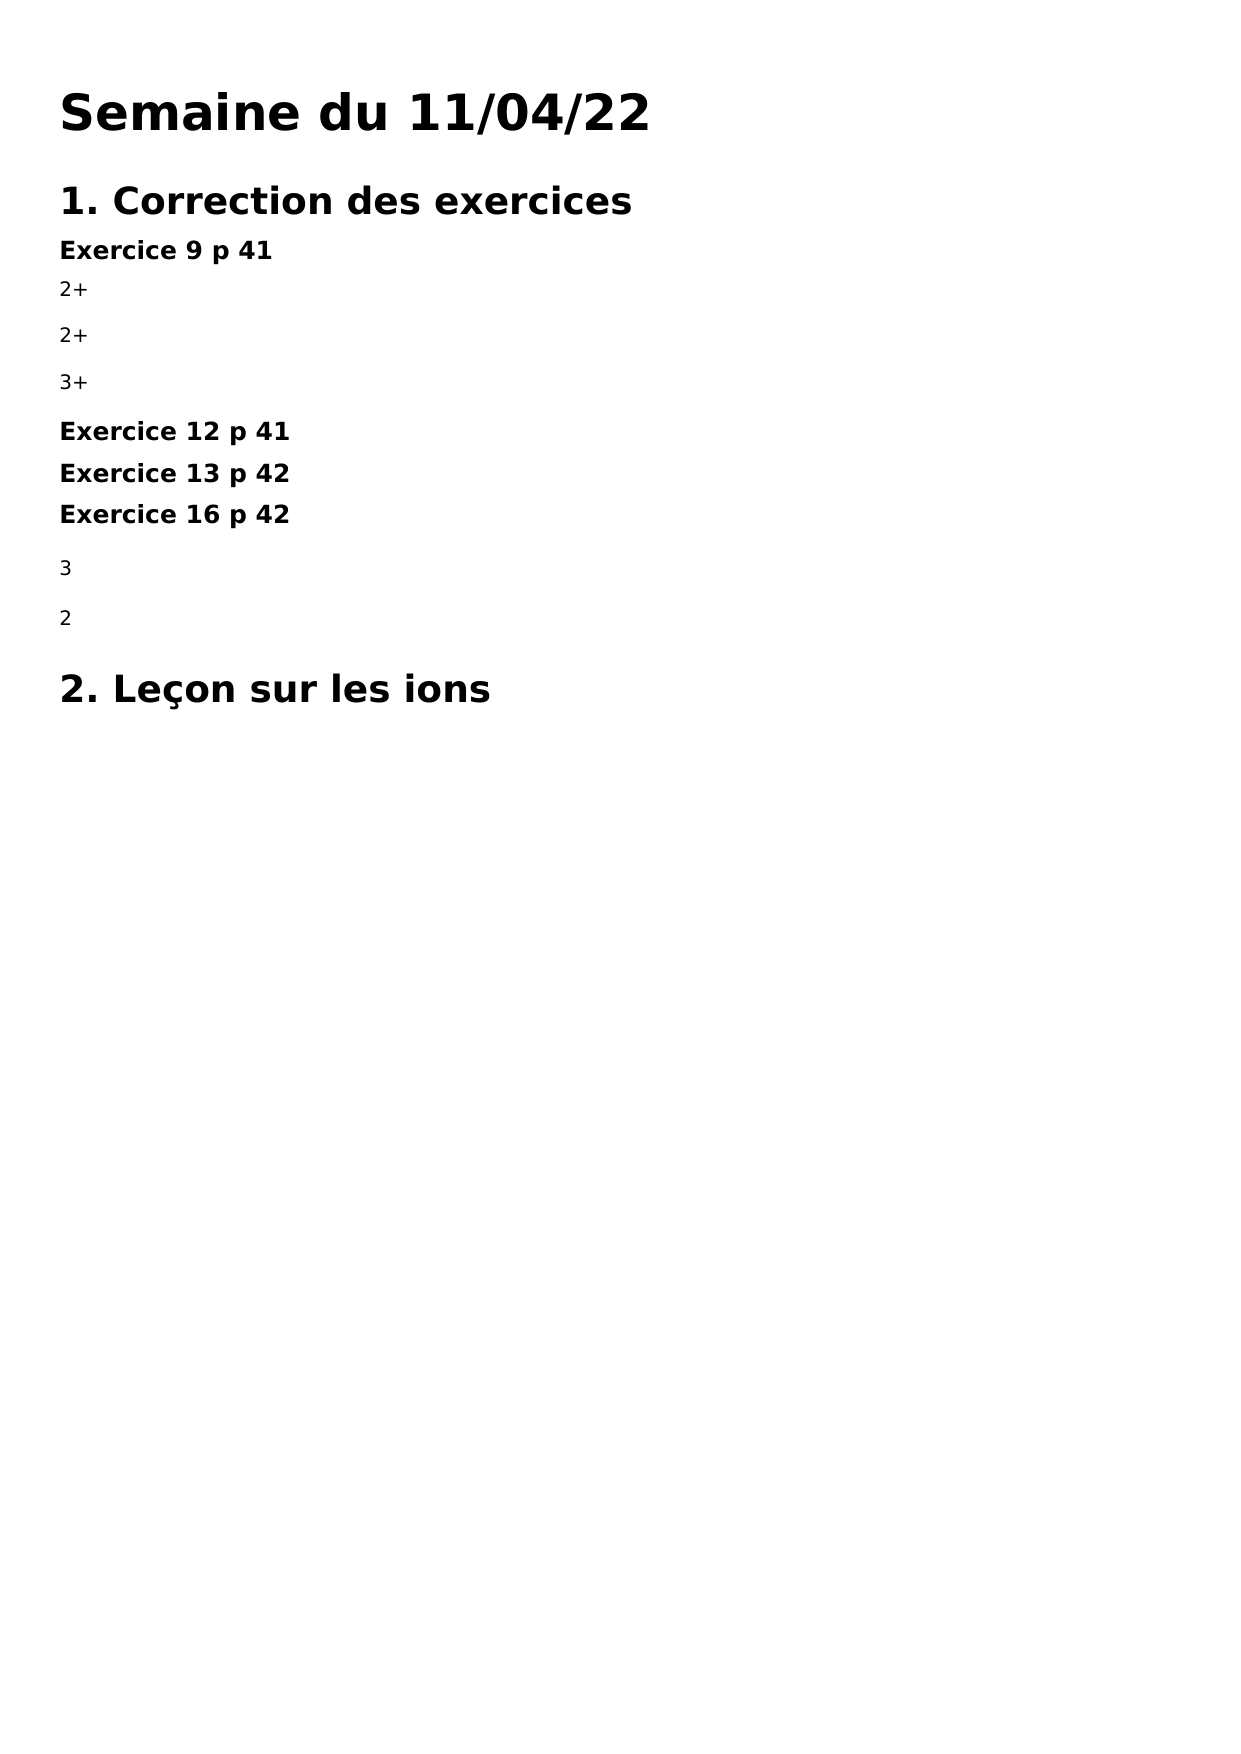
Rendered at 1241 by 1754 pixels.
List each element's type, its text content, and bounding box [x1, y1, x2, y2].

subtitle 2. Leçon sur les ions [59, 667, 1181, 711]
text 2+ [59, 278, 1181, 312]
text 3 [59, 542, 1181, 580]
subtitle 1. Correction des exercices [59, 180, 1181, 223]
text Exercice 12 p 41 [59, 417, 1181, 446]
text 2 [59, 592, 1181, 630]
text Exercice 16 p 42 [59, 501, 1181, 530]
text 3+ [59, 371, 1181, 405]
text Exercice 13 p 42 [59, 459, 1181, 488]
subtitle Semaine du 11/04/22 [59, 84, 1181, 142]
text 2+ [59, 324, 1181, 358]
text Exercice 9 p 41 [59, 236, 1181, 265]
